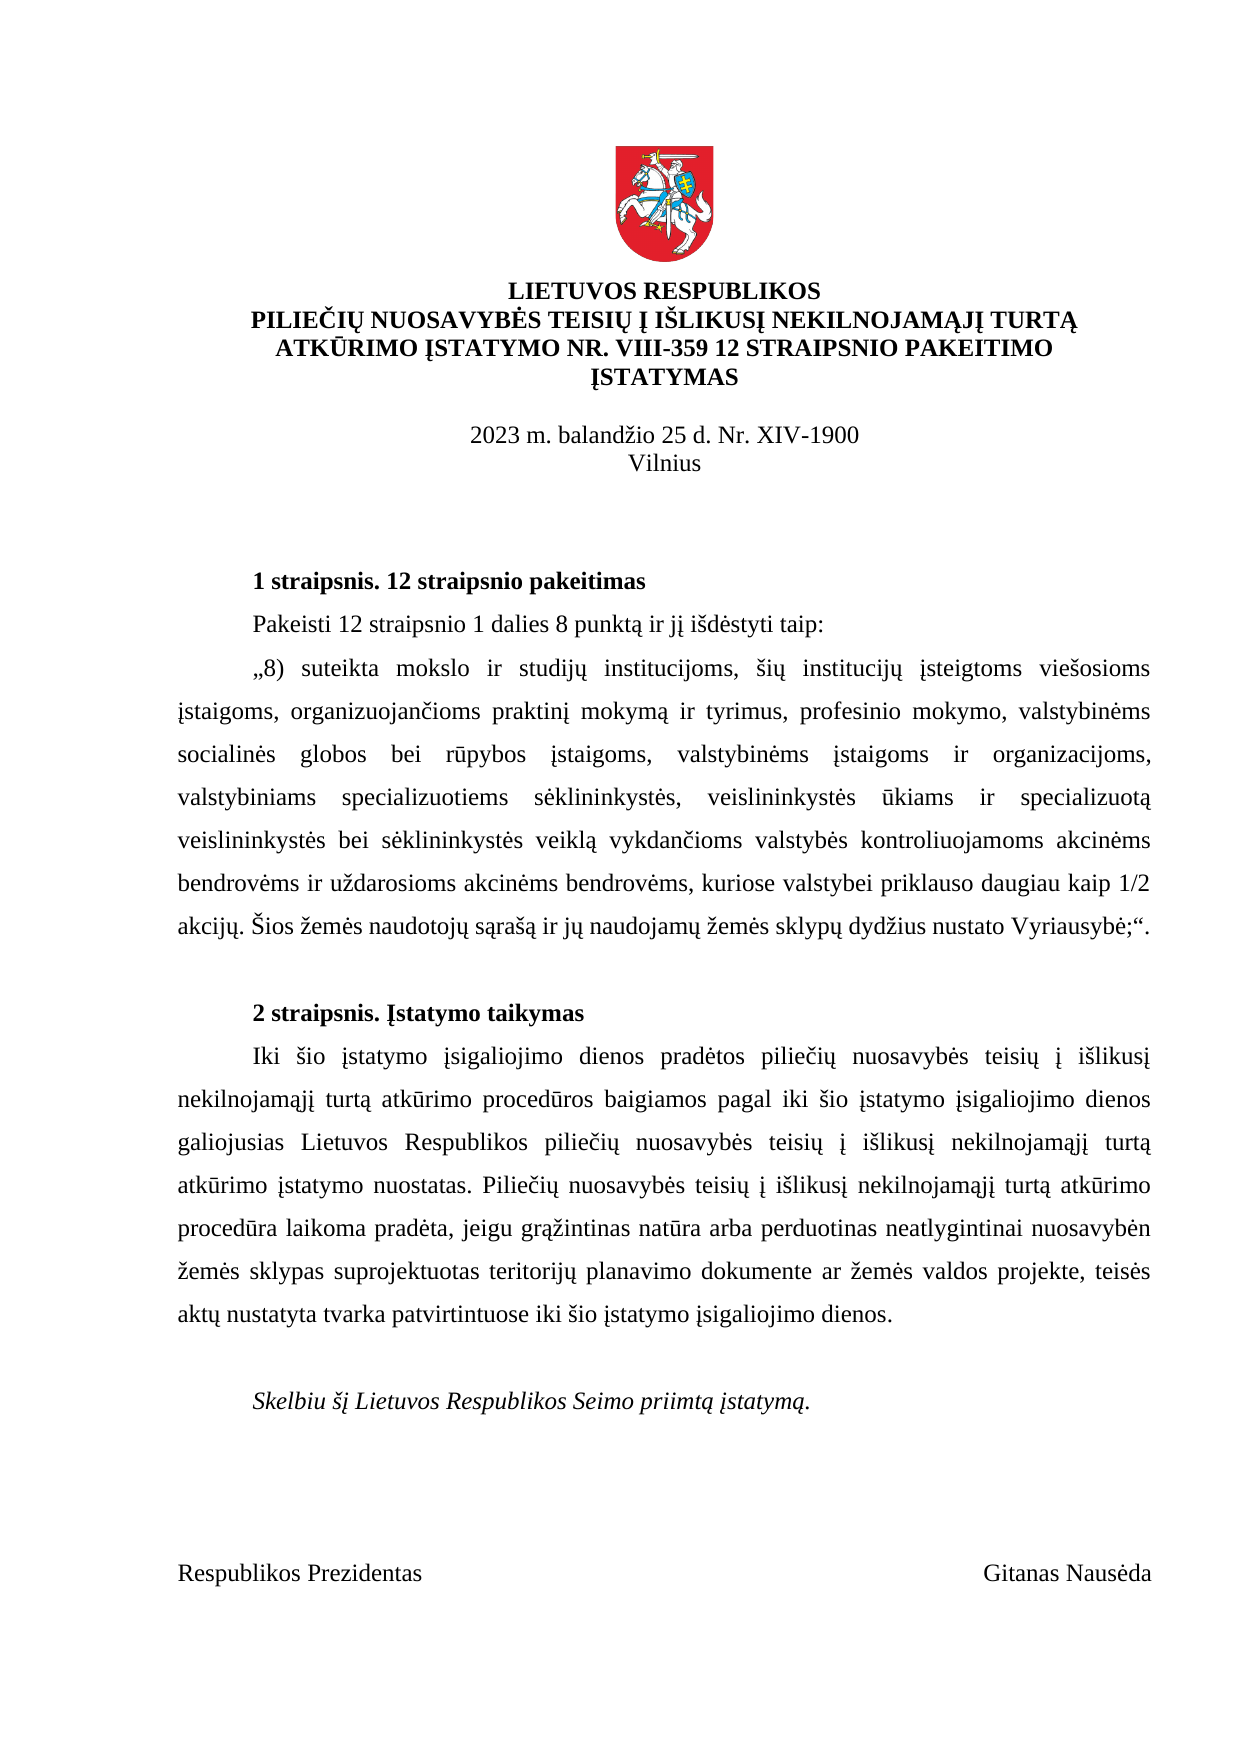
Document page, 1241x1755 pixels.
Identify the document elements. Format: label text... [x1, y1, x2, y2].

text Vilnius [177, 448, 1152, 477]
text 2023 m. balandžio 25 d. Nr. XIV-1900 [177, 420, 1152, 448]
text Pakeisti 12 straipsnio 1 dalies 8 punktą ir jį išdėstyti taip: [177, 609, 1152, 638]
text 2 straipsnis. Įstatymo taikymas [177, 998, 1152, 1026]
text ĮSTATYMAS [177, 362, 1152, 391]
text Iki šio įstatymo įsigaliojimo dienos pradėtos piliečių nuosavybės teisių į išlikusį nekilnojamąjį turtą atkūrimo procedūros baigiamos pagal iki šio įstatymo įsigaliojimo dienos galiojusias Lietuvos Respublikos piliečių nuosavybės teisių į išlikusį nekilnojamąjį turtą atkūrimo įstatymo nuostatas. Piliečių nuosavybės teisių į išlikusį nekilnojamąjį turtą atkūrimo procedūra laikoma pradėta, jeigu grąžintinas natūra arba perduotinas neatlygintinai nuosavybėn žemės sklypas suprojektuotas teritorijų planavimo dokumente ar žemės valdos projekte, teisės aktų nustatyta tvarka patvirtintuose iki šio įstatymo įsigaliojimo dienos. [177, 1041, 1152, 1328]
text 1 straipsnis. 12 straipsnio pakeitimas [177, 566, 1152, 595]
text Skelbiu šį Lietuvos Respublikos Seimo priimtą įstatymą. [177, 1386, 1152, 1414]
text Respublikos Prezidentas Gitanas Nausėda [177, 1558, 1152, 1587]
text LIETUVOS RESPUBLIKOS [177, 276, 1152, 305]
text PILIEČIŲ NUOSAVYBĖS TEISIŲ Į IŠLIKUSĮ NEKILNOJAMĄJĮ TURTĄ ATKŪRIMO ĮSTATYMO NR. VIII-359 12 STRAIPSNIO PAKEITIMO [177, 305, 1152, 362]
text „8) suteikta mokslo ir studijų institucijoms, šių institucijų įsteigtoms viešosioms įstaigoms, organizuojančioms praktinį mokymą ir tyrimus, profesinio mokymo, valstybinėms socialinės globos bei rūpybos įstaigoms, valstybinėms įstaigoms ir organizacijoms, valstybiniams specializuotiems sėklininkystės, veislininkystės ūkiams ir specializuotą veislininkystės bei sėklininkystės veiklą vykdančioms valstybės kontroliuojamoms akcinėms bendrovėms ir uždarosioms akcinėms bendrovėms, kuriose valstybei priklauso daugiau kaip 1/2 akcijų. Šios žemės naudotojų sąrašą ir jų naudojamų žemės sklypų dydžius nustato Vyriausybė;“. [177, 653, 1152, 940]
